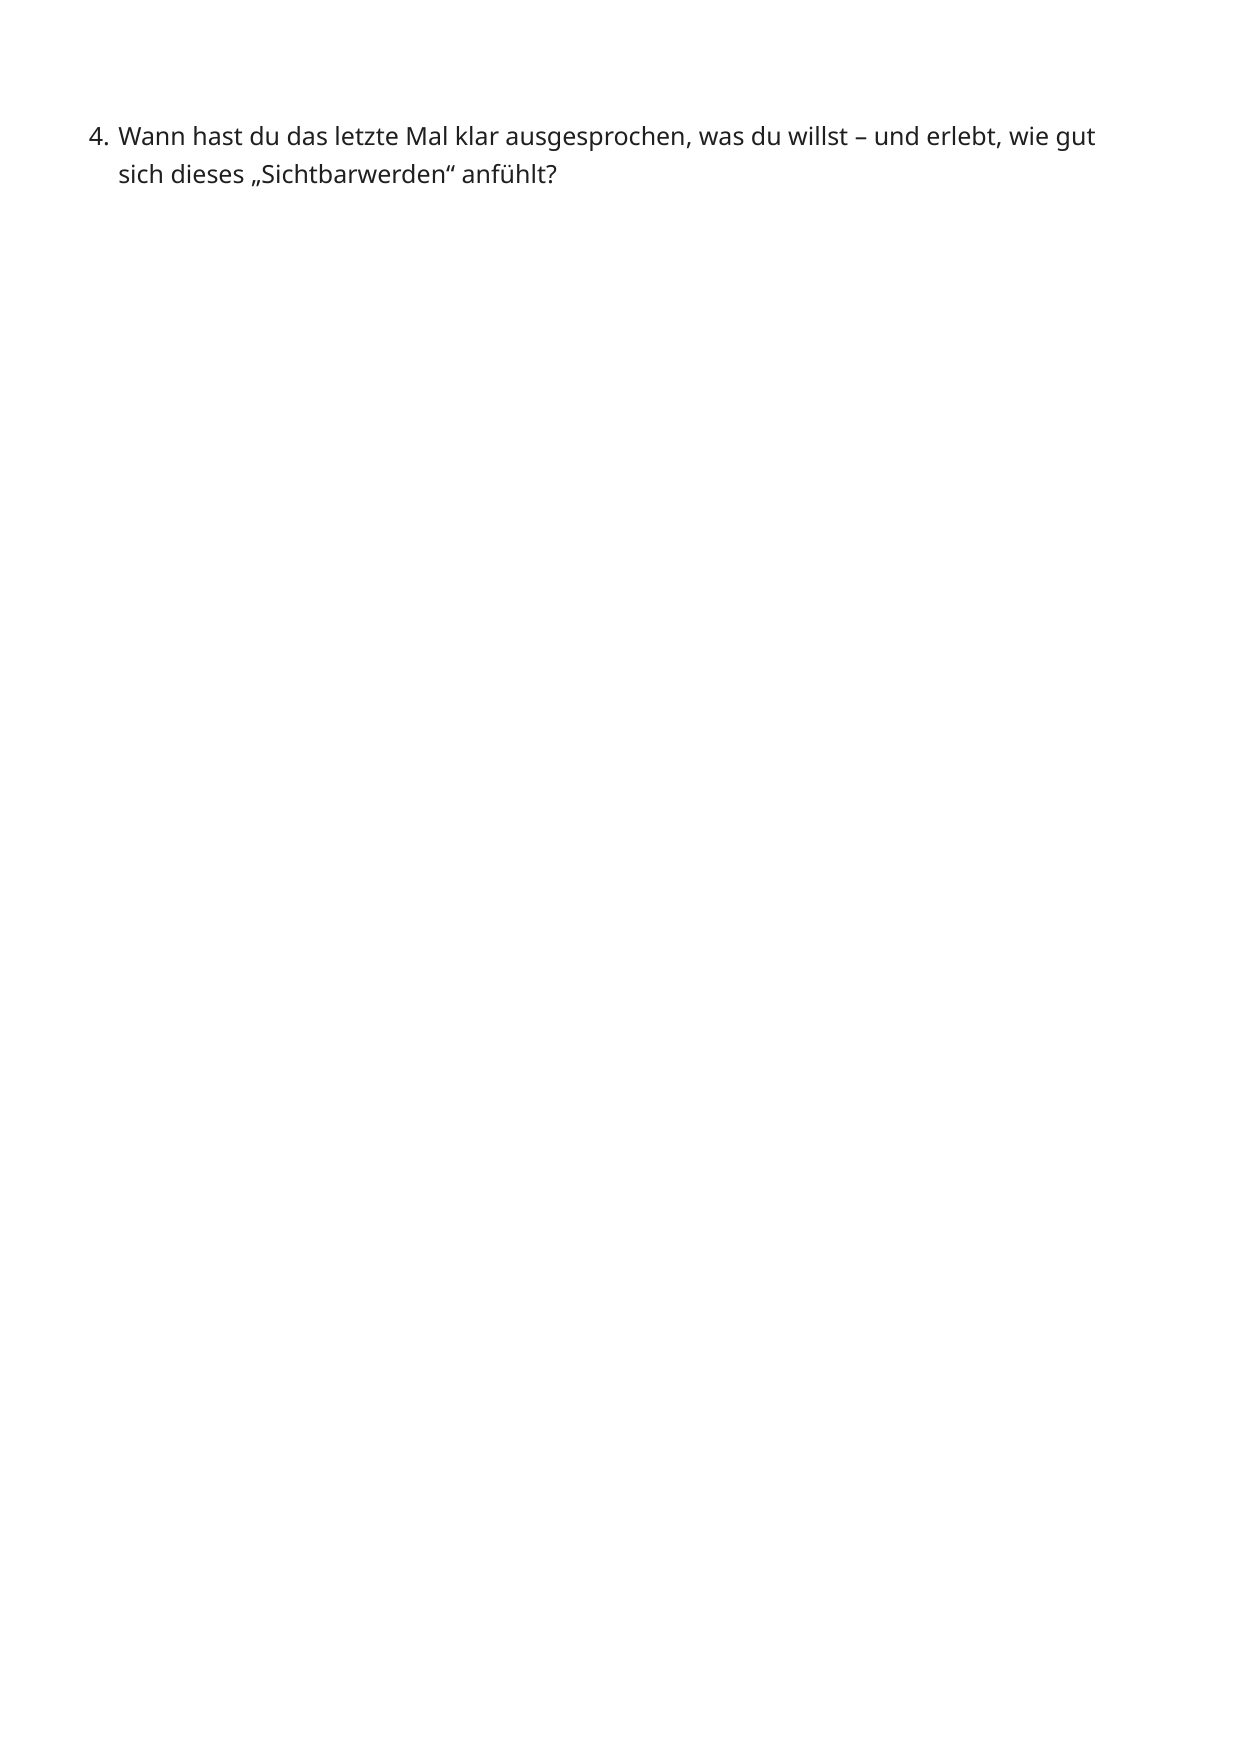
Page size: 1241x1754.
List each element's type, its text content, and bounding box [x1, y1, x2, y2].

list Wann hast du das letzte Mal klar ausgesprochen, was du willst – und erlebt, wie gut sich dieses „Sichtbarwerden“ anfühlt? [118, 118, 1122, 191]
